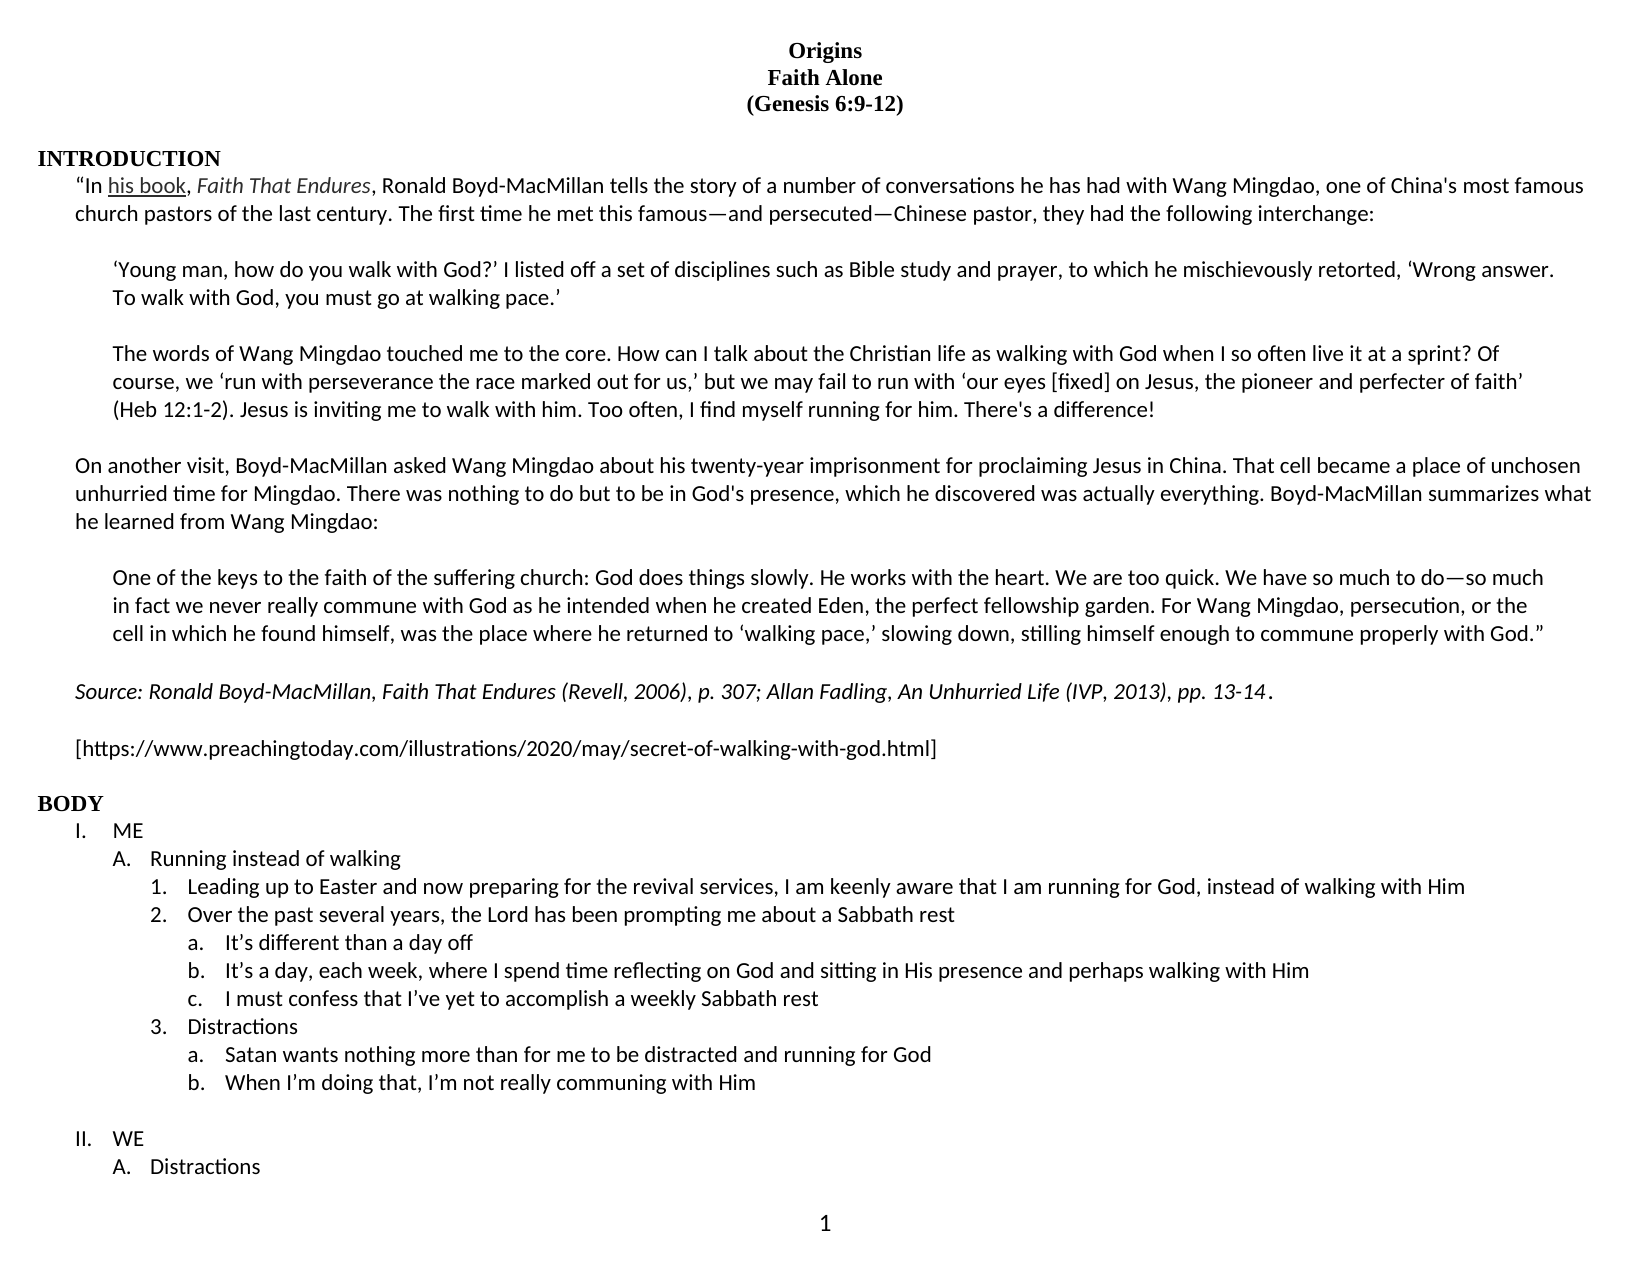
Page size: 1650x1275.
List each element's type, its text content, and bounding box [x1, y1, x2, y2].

text Origins [37, 37, 1612, 64]
list Over the past several years, the Lord has been prompting me about a Sabbath rest [150, 900, 1612, 928]
list Satan wants nothing more than for me to be distracted and running for God [187, 1040, 1612, 1068]
text ‘Young man, how do you walk with God?’ I listed off a set of disciplines such as Bible study and prayer, to which he mischievously retorted, ‘Wrong answer. To walk with God, you must go at walking pace.’ [112, 255, 1556, 311]
list WE [75, 1124, 1612, 1152]
list It’s different than a day off [187, 928, 1612, 956]
text INTRODUCTION [37, 144, 1612, 171]
list Leading up to Easter and now preparing for the revival services, I am keenly aware that I am running for God, instead of walking with Him [150, 872, 1612, 900]
list It’s a day, each week, where I spend time reflecting on God and sitting in His presence and perhaps walking with Him [187, 956, 1612, 984]
text (Genesis 6:9-12) [37, 90, 1612, 117]
text The words of Wang Mingdao touched me to the core. How can I talk about the Christian life as walking with God when I so often live it at a sprint? Of course, we ‘run with perseverance the race marked out for us,’ but we may fail to run with ‘our eyes [fixed] on Jesus, the pioneer and perfecter of faith’ (Heb 12:1-2). Jesus is inviting me to walk with him. Too often, I find myself running for him. There's a difference! [112, 339, 1556, 423]
text Faith Alone [37, 64, 1612, 90]
list I must confess that I’ve yet to accomplish a weekly Sabbath rest [187, 984, 1612, 1012]
list Distractions [112, 1152, 1612, 1181]
text On another visit, Boyd-MacMillan asked Wang Mingdao about his twenty-year imprisonment for proclaiming Jesus in China. That cell became a place of unchosen unhurried time for Mingdao. There was nothing to do but to be in God's presence, which he discovered was actually everything. Boyd-MacMillan summarizes what he learned from Wang Mingdao: [75, 451, 1612, 535]
list When I’m doing that, I’m not really communing with Him [187, 1068, 1612, 1096]
text [https://www.preachingtoday.com/illustrations/2020/may/secret-of-walking-with-god.html] [75, 734, 1612, 762]
text “In his book, Faith That Endures, Ronald Boyd-MacMillan tells the story of a number of conversations he has had with Wang Mingdao, one of China's most famous church pastors of the last century. The first time he met this famous—and persecuted—Chinese pastor, they had the following interchange: [75, 171, 1612, 227]
text BODY [37, 790, 1612, 816]
text Source: Ronald Boyd-MacMillan, Faith That Endures (Revell, 2006), p. 307; Allan Fadling, An Unhurried Life (IVP, 2013), pp. 13-14. [75, 675, 1612, 706]
list ME [75, 816, 1612, 844]
list Distractions [150, 1012, 1612, 1040]
text One of the keys to the faith of the suffering church: God does things slowly. He works with the heart. We are too quick. We have so much to do—so much in fact we never really commune with God as he intended when he created Eden, the perfect fellowship garden. For Wang Mingdao, persecution, or the cell in which he found himself, was the place where he returned to ‘walking pace,’ slowing down, stilling himself enough to commune properly with God.” [112, 563, 1556, 647]
list Running instead of walking [112, 844, 1612, 872]
